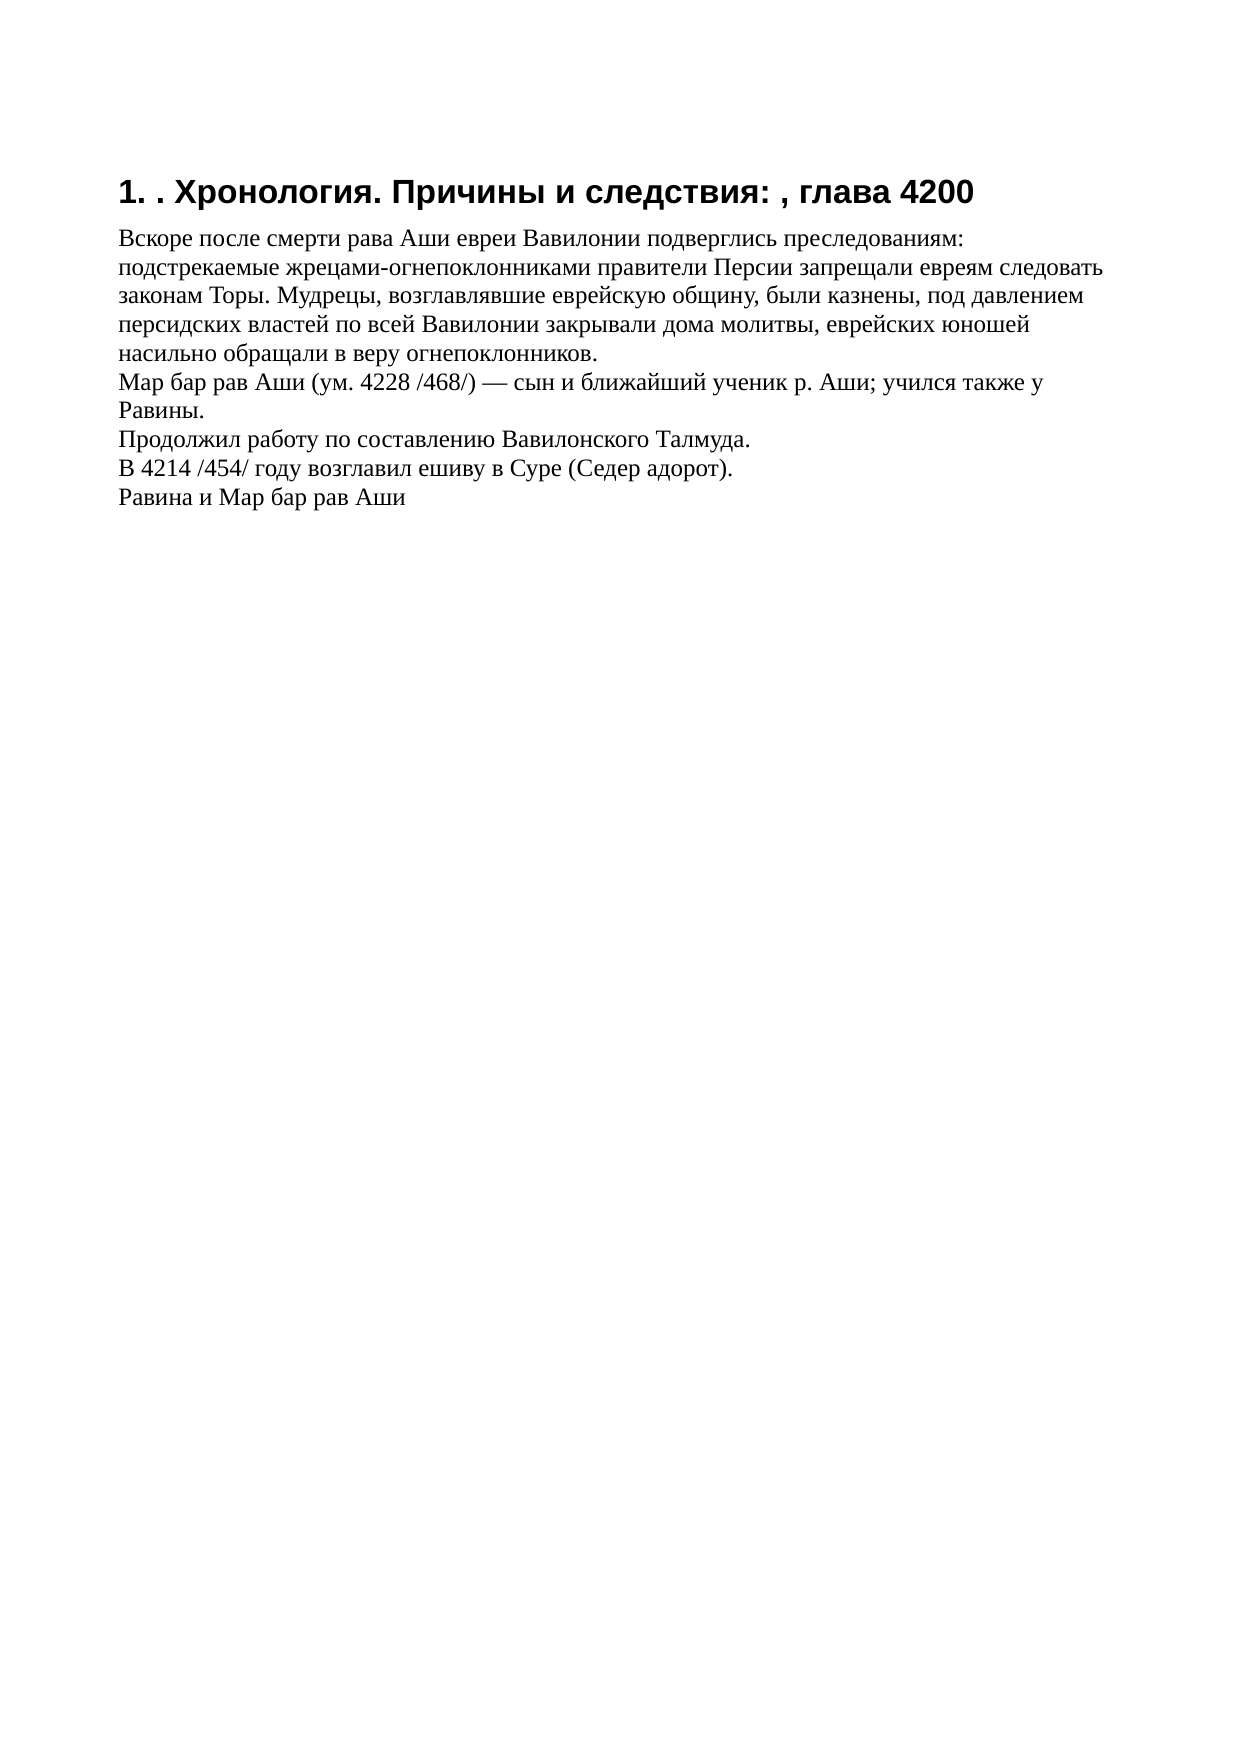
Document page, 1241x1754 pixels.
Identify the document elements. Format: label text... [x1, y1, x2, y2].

text Продолжил работу по составлению Вавилонского Талмуда. [118, 377, 1122, 406]
text Вскоре после смерти рава Аши евреи Вавилонии подверглись преследованиям: подстрекаемые жрецами-огнепоклонниками правители Персии запрещали евреям следовать законам Торы. Мудрецы, возглавлявшие еврейскую общину, были казнены, под давлением персидских властей по всей Вавилонии закрывали дома молитвы, еврейских юношей насильно обращали в веру огнепоклонников. [118, 176, 1122, 319]
subtitle . Хронология. Причины и следствия: , глава 4200 [118, 147, 1122, 176]
text Равина и Мар бар рав Аши [118, 434, 1122, 463]
text Мар бар рав Аши (ум. 4228 /468/) — сын и ближайший ученик р. Аши; учился также у Равины. [118, 319, 1122, 377]
text В 4214 /454/ году возглавил ешиву в Суре (Седер адорот). [118, 406, 1122, 434]
